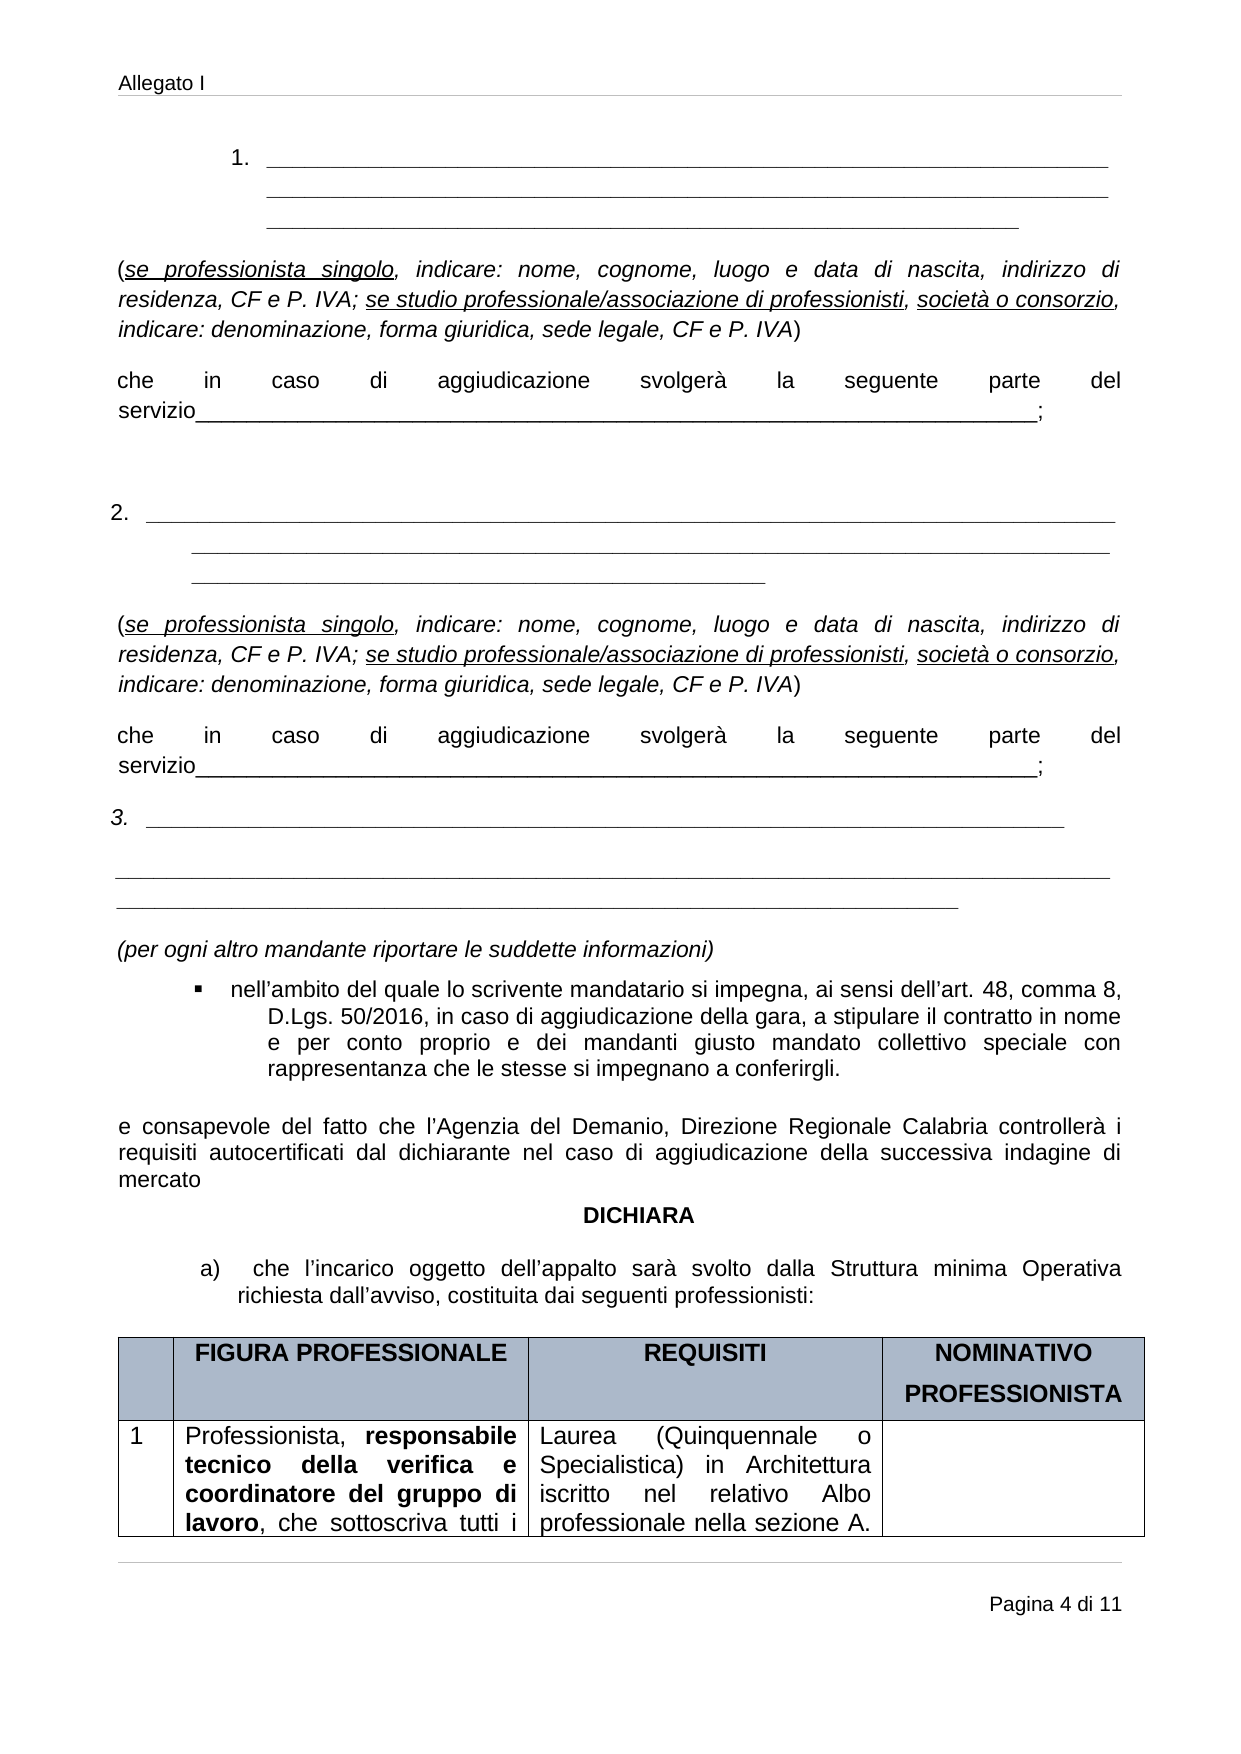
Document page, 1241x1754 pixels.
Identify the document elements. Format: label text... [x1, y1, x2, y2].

text (se professionista singolo, indicare: nome, cognome, luogo e data di nascita, indirizzo di residenza, CF e P. IVA; se studio professionale/associazione di professionisti, società o consorzio, indicare: denominazione, forma giuridica, sede legale, CF e P. IVA) [117, 256, 1122, 342]
list nell’ambito del quale lo scrivente mandatario si impegna, ai sensi dell’art. 48, comma 8, D.Lgs. 50/2016, in caso di aggiudicazione della gara, a stipulare il contratto in nome e per conto proprio e dei mandanti giusto mandato collettivo speciale con rappresentanza che le stesse si impegnano a conferirgli. [193, 976, 1122, 1082]
list ________________________________________________________________________ [110, 803, 1122, 830]
text ________________________________________________________________________________________________________________________________________________ [117, 854, 1122, 911]
list che l’incarico oggetto dell’appalto sarà svolto dalla Struttura minima Operativa richiesta dall’avviso, costituita dai seguenti professionisti: [200, 1255, 1122, 1308]
list _________________________________________________________________________________________________________________________________________________________________________________________________ [110, 499, 1122, 586]
table_header [119, 1338, 173, 1420]
text (per ogni altro mandante riportare le suddette informazioni) [117, 936, 1122, 962]
table_cell [883, 1421, 1144, 1536]
table_header NOMINATIVO PROFESSIONISTA [883, 1338, 1144, 1420]
text e consapevole del fatto che l’Agenzia del Demanio, Direzione Regionale Calabria controllerà i requisiti autocertificati dal dichiarante nel caso di aggiudicazione della successiva indagine di mercato [118, 1113, 1122, 1192]
list _______________________________________________________________________________________________________________________________________________________________________________________________ [231, 144, 1122, 231]
text che in caso di aggiudicazione svolgerà la seguente parte del servizio__________________________________________________________________; [117, 367, 1122, 423]
text che in caso di aggiudicazione svolgerà la seguente parte del servizio__________________________________________________________________; [117, 722, 1122, 779]
table_header FIGURA PROFESSIONALE [174, 1338, 528, 1420]
table_cell Professionista, responsabile tecnico della verifica e coordinatore del gruppo di lavoro, che sottoscriva tutti i [174, 1421, 528, 1536]
table_cell Laurea (Quinquennale o Specialistica) in Architettura iscritto nel relativo Albo professionale nella sezione A. [529, 1421, 882, 1536]
text (se professionista singolo, indicare: nome, cognome, luogo e data di nascita, indirizzo di residenza, CF e P. IVA; se studio professionale/associazione di professionisti, società o consorzio, indicare: denominazione, forma giuridica, sede legale, CF e P. IVA) [117, 611, 1122, 697]
text DICHIARA [156, 1202, 1122, 1229]
table_cell 1 [119, 1421, 173, 1536]
table_header REQUISITI [529, 1338, 882, 1420]
